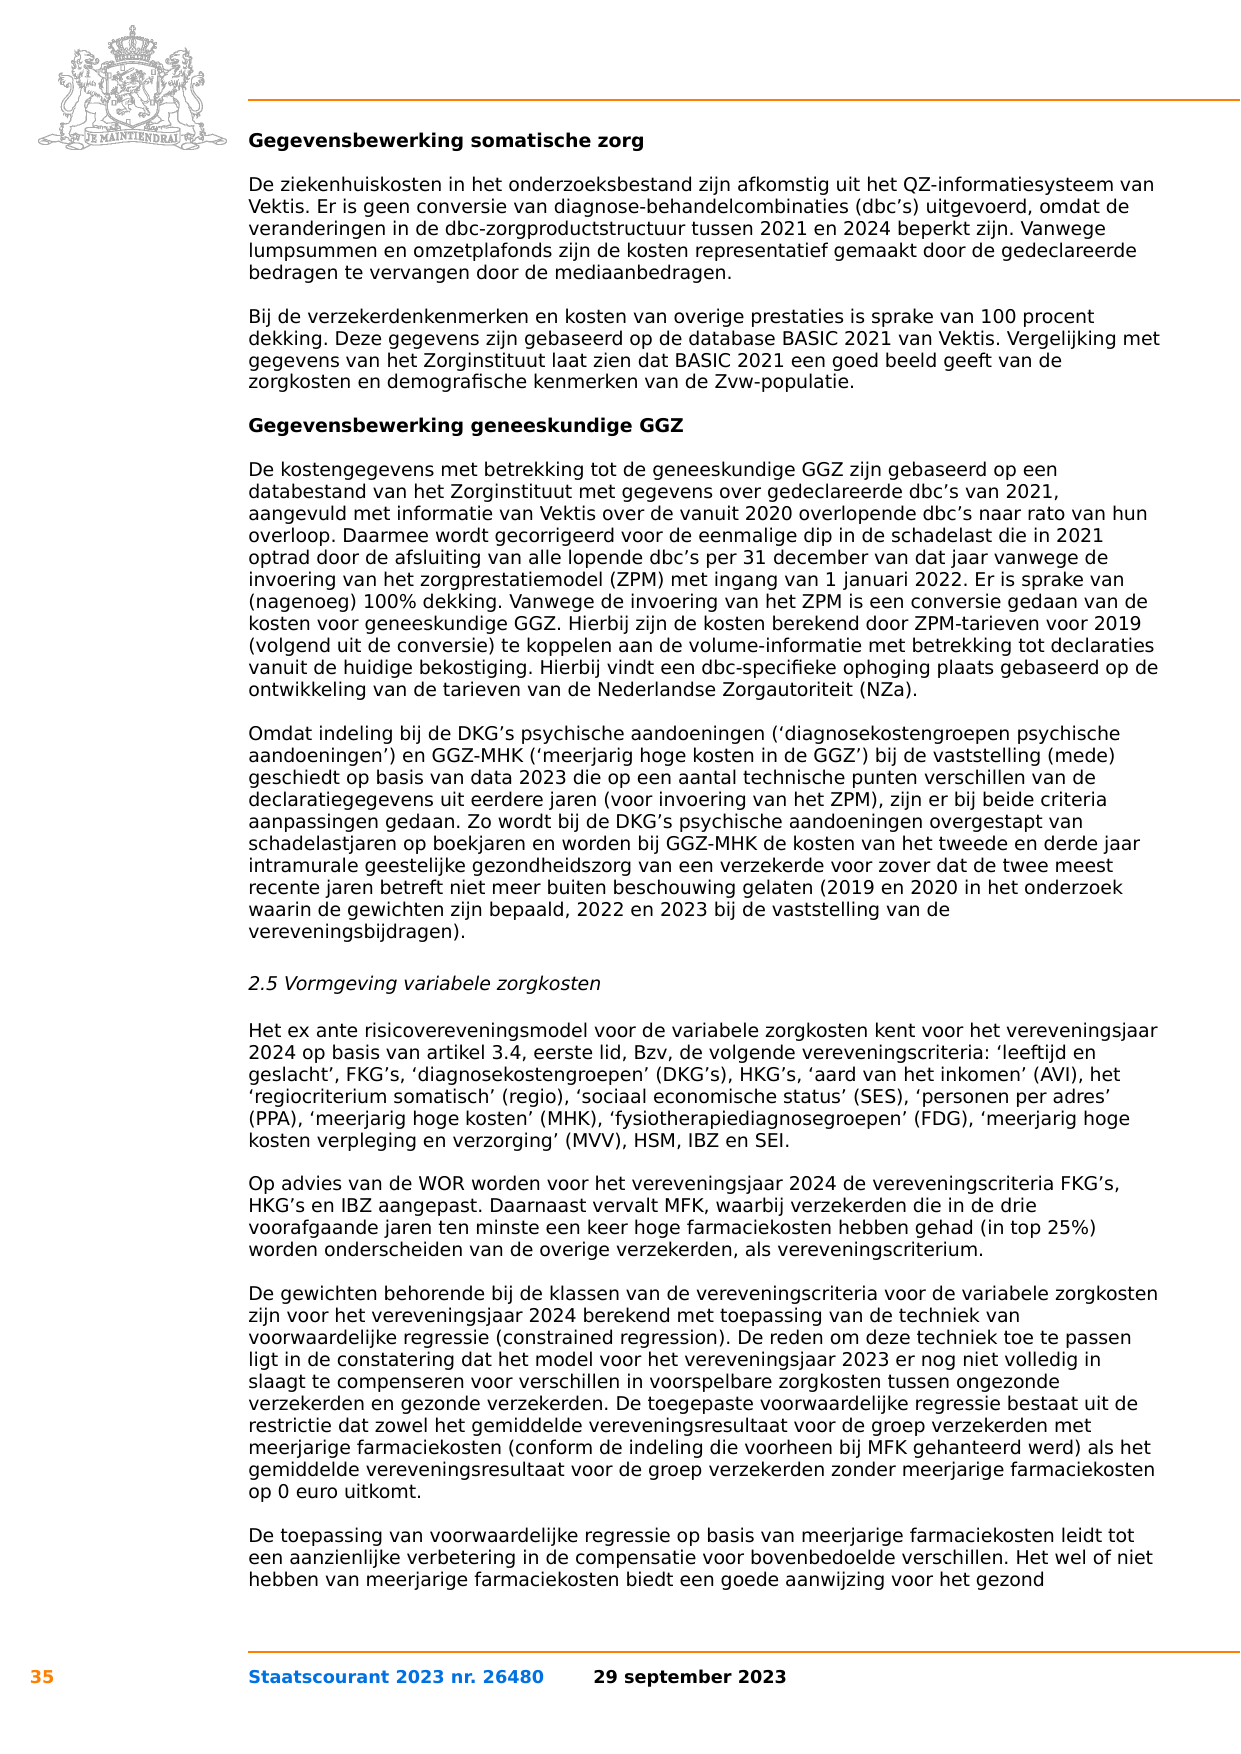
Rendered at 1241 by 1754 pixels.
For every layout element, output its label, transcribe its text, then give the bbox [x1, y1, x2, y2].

text De ziekenhuiskosten in het onderzoeksbestand zijn afkomstig uit het QZ-informatiesysteem van Vektis. Er is geen conversie van diagnose-behandelcombinaties (dbc’s) uitgevoerd, omdat de veranderingen in de dbc-zorgproductstructuur tussen 2021 en 2024 beperkt zijn. Vanwege lumpsummen en omzetplafonds zijn de kosten representatief gemaakt door de gedeclareerde bedragen te vervangen door de mediaanbedragen. [248, 174, 1163, 284]
text De toepassing van voorwaardelijke regressie op basis van meerjarige farmaciekosten leidt tot een aanzienlijke verbetering in de compensatie voor bovenbedoelde verschillen. Het wel of niet hebben van meerjarige farmaciekosten biedt een goede aanwijzing voor het gezond [248, 1525, 1163, 1591]
text De kostengegevens met betrekking tot de geneeskundige GGZ zijn gebaseerd op een databestand van het Zorginstituut met gegevens over gedeclareerde dbc’s van 2021, aangevuld met informatie van Vektis over de vanuit 2020 overlopende dbc’s naar rato van hun overloop. Daarmee wordt gecorrigeerd voor de eenmalige dip in de schadelast die in 2021 optrad door de afsluiting van alle lopende dbc’s per 31 december van dat jaar vanwege de invoering van het zorgprestatiemodel (ZPM) met ingang van 1 januari 2022. Er is sprake van (nagenoeg) 100% dekking. Vanwege de invoering van het ZPM is een conversie gedaan van de kosten voor geneeskundige GGZ. Hierbij zijn de kosten berekend door ZPM-tarieven voor 2019 (volgend uit de conversie) te koppelen aan de volume-informatie met betrekking tot declaraties vanuit de huidige bekostiging. Hierbij vindt een dbc-specifieke ophoging plaats gebaseerd op de ontwikkeling van de tarieven van de Nederlandse Zorgautoriteit (NZa). [248, 459, 1163, 701]
subtitle Gegevensbewerking somatische zorg [248, 130, 1163, 152]
picture [38, 25, 227, 150]
text Bij de verzekerdenkenmerken en kosten van overige prestaties is sprake van 100 procent dekking. Deze gegevens zijn gebaseerd op de database BASIC 2021 van Vektis. Vergelijking met gegevens van het Zorginstituut laat zien dat BASIC 2021 een goed beeld geeft van de zorgkosten en demografische kenmerken van de Zvw-populatie. [248, 306, 1163, 393]
text Omdat indeling bij de DKG’s psychische aandoeningen (‘diagnosekostengroepen psychische aandoeningen’) en GGZ-MHK (‘meerjarig hoge kosten in de GGZ’) bij de vaststelling (mede) geschiedt op basis van data 2023 die op een aantal technische punten verschillen van de declaratiegegevens uit eerdere jaren (voor invoering van het ZPM), zijn er bij beide criteria aanpassingen gedaan. Zo wordt bij de DKG’s psychische aandoeningen overgestapt van schadelastjaren op boekjaren en worden bij GGZ-MHK de kosten van het tweede en derde jaar intramurale geestelijke gezondheidszorg van een verzekerde voor zover dat de twee meest recente jaren betreft niet meer buiten beschouwing gelaten (2019 en 2020 in het onderzoek waarin de gewichten zijn bepaald, 2022 en 2023 bij de vaststelling van de vereveningsbijdragen). [248, 723, 1163, 943]
text De gewichten behorende bij de klassen van de vereveningscriteria voor de variabele zorgkosten zijn voor het vereveningsjaar 2024 berekend met toepassing van de techniek van voorwaardelijke regressie (constrained regression). De reden om deze techniek toe te passen ligt in de constatering dat het model voor het vereveningsjaar 2023 er nog niet volledig in slaagt te compenseren voor verschillen in voorspelbare zorgkosten tussen ongezonde verzekerden en gezonde verzekerden. De toegepaste voorwaardelijke regressie bestaat uit de restrictie dat zowel het gemiddelde vereveningsresultaat voor de groep verzekerden met meerjarige farmaciekosten (conform de indeling die voorheen bij MFK gehanteerd werd) als het gemiddelde vereveningsresultaat voor de groep verzekerden zonder meerjarige farmaciekosten op 0 euro uitkomt. [248, 1283, 1163, 1503]
subtitle 2.5 Vormgeving variabele zorgkosten [248, 973, 1163, 994]
text Op advies van de WOR worden voor het vereveningsjaar 2024 de vereveningscriteria FKG’s, HKG’s en IBZ aangepast. Daarnaast vervalt MFK, waarbij verzekerden die in de drie voorafgaande jaren ten minste een keer hoge farmaciekosten hebben gehad (in top 25%) worden onderscheiden van de overige verzekerden, als vereveningscriterium. [248, 1173, 1163, 1261]
text Het ex ante risicovereveningsmodel voor de variabele zorgkosten kent voor het vereveningsjaar 2024 op basis van artikel 3.4, eerste lid, Bzv, de volgende vereveningscriteria: ‘leeftijd en geslacht’, FKG’s, ‘diagnosekostengroepen’ (DKG’s), HKG’s, ‘aard van het inkomen’ (AVI), het ‘regiocriterium somatisch’ (regio), ‘sociaal economische status’ (SES), ‘personen per adres’ (PPA), ‘meerjarig hoge kosten’ (MHK), ‘fysiotherapiediagnosegroepen’ (FDG), ‘meerjarig hoge kosten verpleging en verzorging’ (MVV), HSM, IBZ en SEI. [248, 1019, 1163, 1151]
subtitle Gegevensbewerking geneeskundige GGZ [248, 415, 1163, 437]
